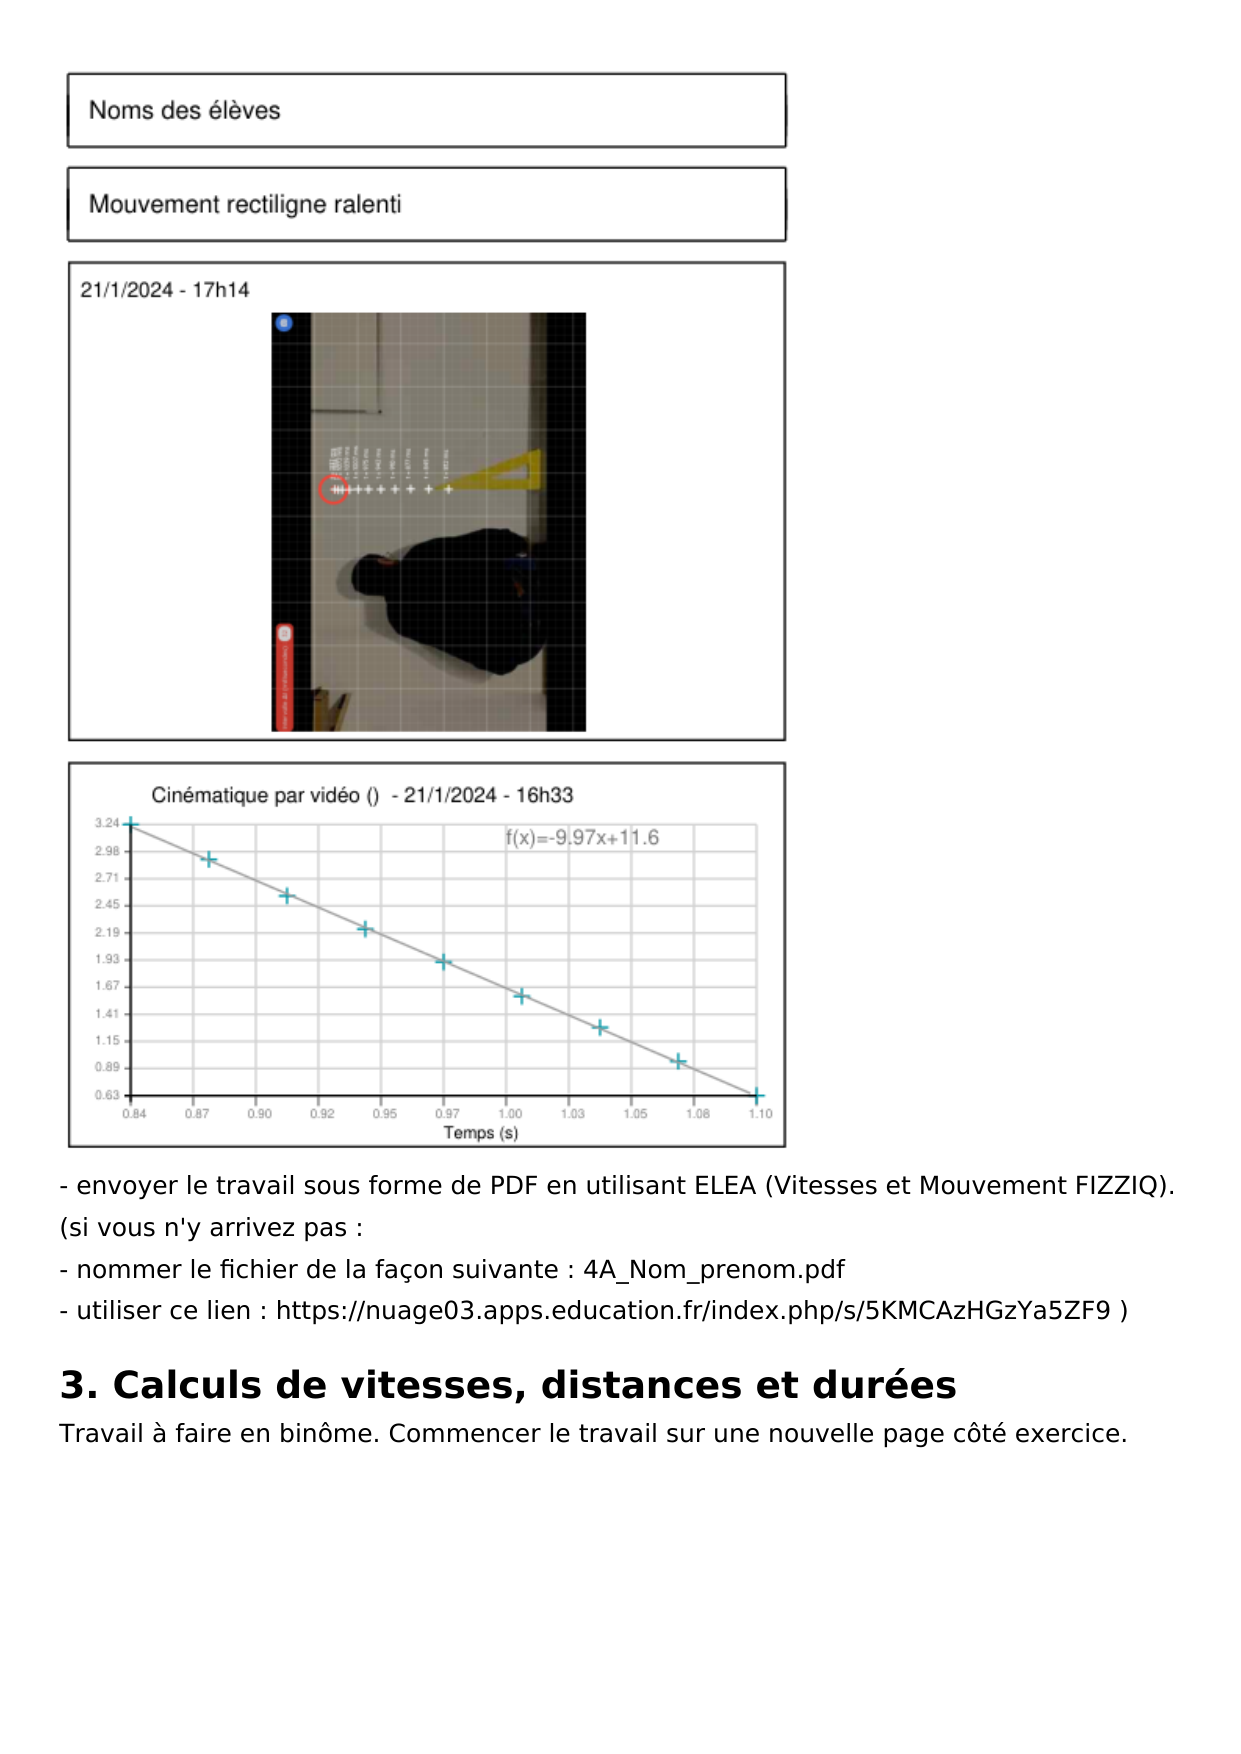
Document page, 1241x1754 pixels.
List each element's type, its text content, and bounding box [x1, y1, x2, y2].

text - utiliser ce lien : https://nuage03.apps.education.fr/index.php/s/5KMCAzHGzYa5ZF9 ) [59, 1297, 1181, 1326]
text (si vous n'y arrivez pas : [59, 1213, 1181, 1242]
text - envoyer le travail sous forme de PDF en utilisant ELEA (Vitesses et Mouvement FIZZIQ). [59, 1172, 1181, 1201]
picture [59, 59, 795, 1159]
text - nommer le fichier de la façon suivante : 4A_Nom_prenom.pdf [59, 1255, 1181, 1284]
text Travail à faire en binôme. Commencer le travail sur une nouvelle page côté exercice. [59, 1419, 1181, 1448]
subtitle 3. Calculs de vitesses, distances et durées [59, 1363, 1181, 1407]
